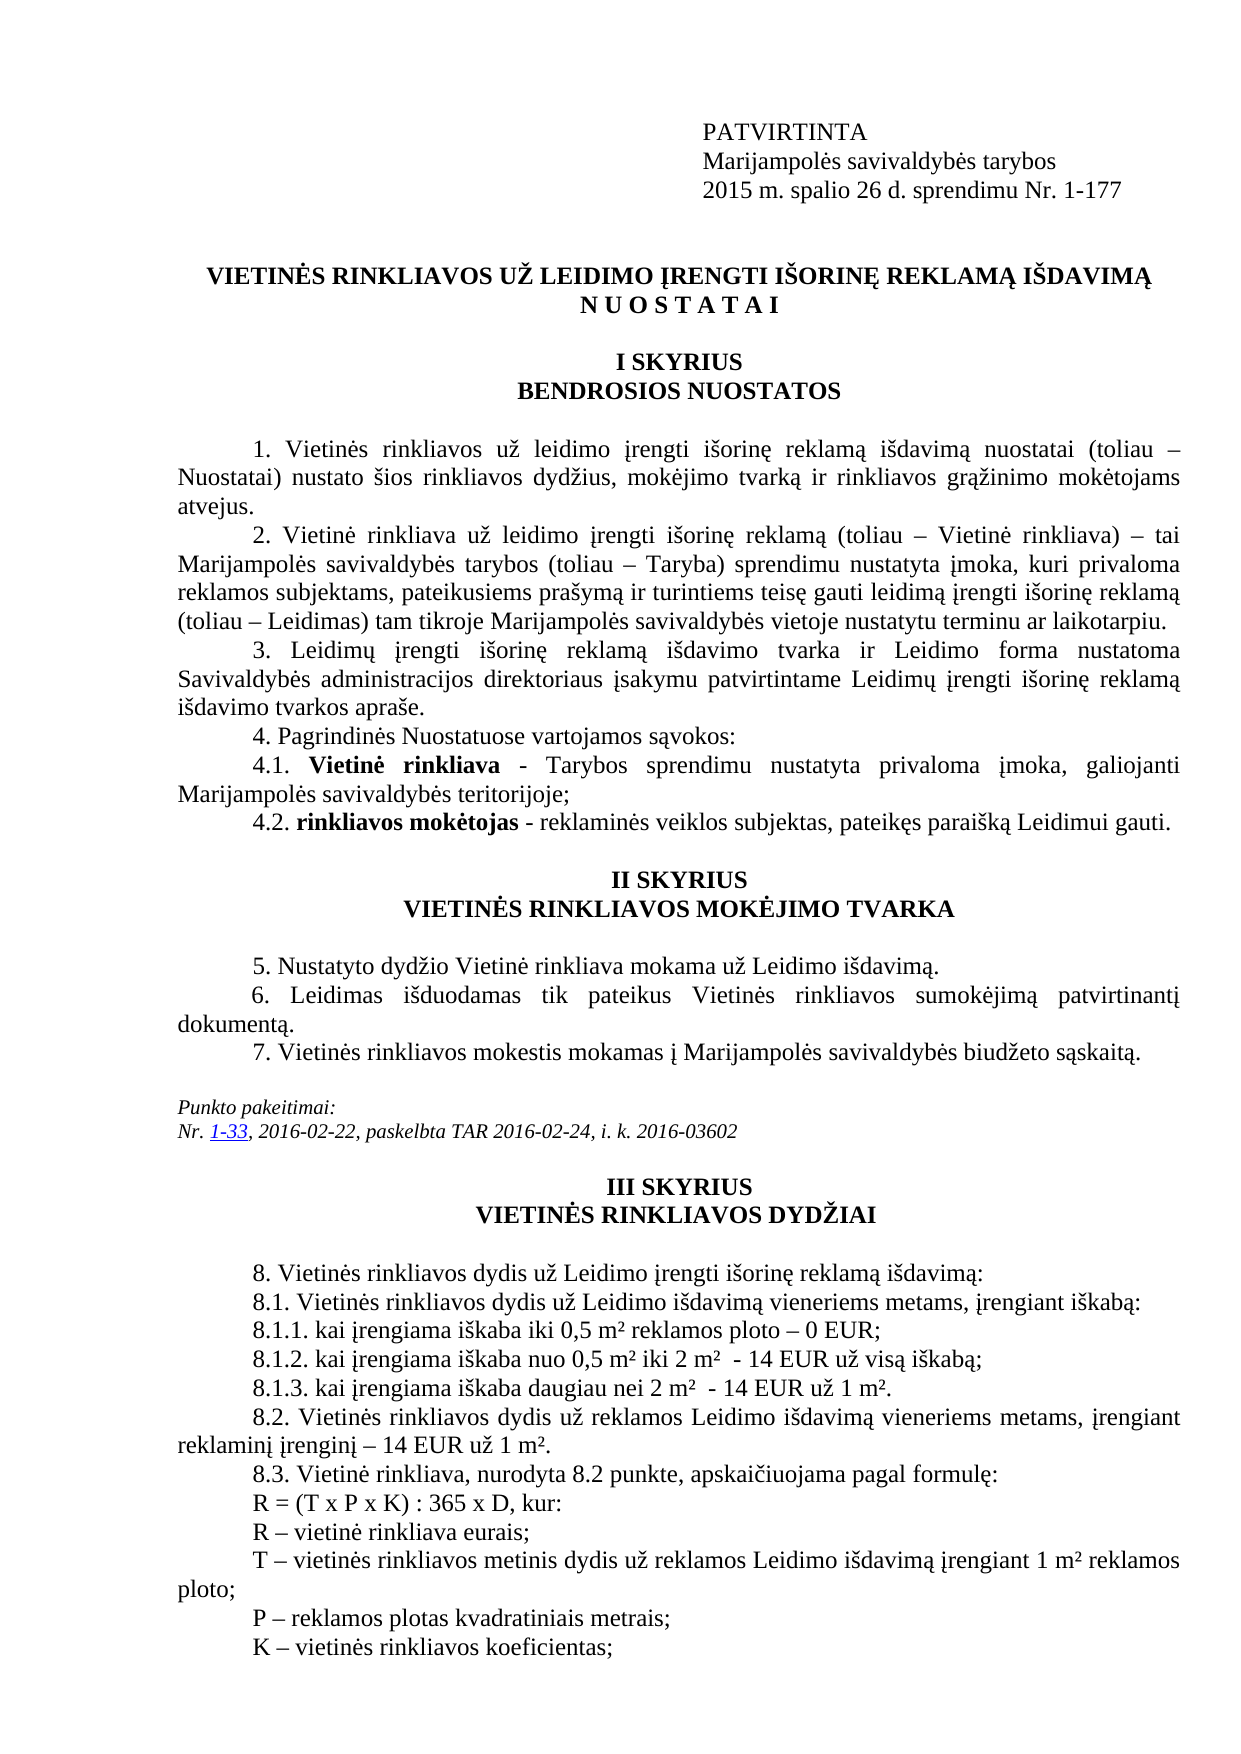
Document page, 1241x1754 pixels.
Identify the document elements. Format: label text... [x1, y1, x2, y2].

text 7. Vietinės rinkliavos mokestis mokamas į Marijampolės savivaldybės biudžeto sąskaitą. [177, 1037, 1181, 1066]
text K – vietinės rinkliavos koeficientas; [177, 1632, 1181, 1661]
text BENDROSIOS NUOSTATOS [177, 376, 1181, 405]
text 4.2. rinkliavos mokėtojas - reklaminės veiklos subjektas, pateikęs paraišką Leidimui gauti. [177, 807, 1181, 836]
text VIETINĖS RINKLIAVOS MOKĖJIMO TVARKA [177, 894, 1181, 922]
text 5. Nustatyto dydžio Vietinė rinkliava mokama už Leidimo išdavimą. [177, 951, 1181, 980]
text 8.2. Vietinės rinkliavos dydis už reklamos Leidimo išdavimą vieneriems metams, įrengiant reklaminį įrenginį – 14 EUR už 1 m². [177, 1402, 1181, 1459]
text 8.1.3. kai įrengiama iškaba daugiau nei 2 m² - 14 EUR už 1 m². [177, 1373, 1181, 1402]
text N U O S T A T A I [177, 290, 1181, 319]
text 2. Vietinė rinkliava už leidimo įrengti išorinę reklamą (toliau – Vietinė rinkliava) – tai Marijampolės savivaldybės tarybos (toliau – Taryba) sprendimu nustatyta įmoka, kuri privaloma reklamos subjektams, pateikusiems prašymą ir turintiems teisę gauti leidimą įrengti išorinę reklamą (toliau – Leidimas) tam tikroje Marijampolės savivaldybės vietoje nustatytu terminu ar laikotarpiu. [177, 520, 1181, 635]
text 3. Leidimų įrengti išorinę reklamą išdavimo tvarka ir Leidimo forma nustatoma Savivaldybės administracijos direktoriaus įsakymu patvirtintame Leidimų įrengti išorinę reklamą išdavimo tvarkos apraše. [177, 635, 1181, 721]
text II SKYRIUS [177, 865, 1181, 894]
text T – vietinės rinkliavos metinis dydis už reklamos Leidimo išdavimą įrengiant 1 m² reklamos ploto; [177, 1546, 1181, 1603]
text 6. Leidimas išduodamas tik pateikus Vietinės rinkliavos sumokėjimą patvirtinantį dokumentą. [177, 980, 1181, 1037]
text Punkto pakeitimai: [177, 1095, 1181, 1119]
text Marijampolės savivaldybės tarybos [627, 146, 1181, 175]
text Nr. 1-33, 2016-02-22, paskelbta TAR 2016-02-24, i. k. 2016-03602 [177, 1119, 1181, 1143]
text 4.1. Vietinė rinkliava - Tarybos sprendimu nustatyta privaloma įmoka, galiojanti Marijampolės savivaldybės teritorijoje; [177, 750, 1181, 807]
text PATVIRTINTA [627, 117, 1181, 146]
text III SKYRIUS [177, 1172, 1181, 1201]
text 8. Vietinės rinkliavos dydis už Leidimo įrengti išorinę reklamą išdavimą: [177, 1258, 1181, 1287]
text 8.1.1. kai įrengiama iškaba iki 0,5 m² reklamos ploto – 0 EUR; [177, 1316, 1181, 1344]
text R = (T x P x K) : 365 x D, kur: [177, 1488, 1181, 1517]
text VIETINĖS RINKLIAVOS DYDŽIAI [177, 1201, 1181, 1229]
text VIETINĖS RINKLIAVOS UŽ LEIDIMO ĮRENGTI IŠORINĘ REKLAMĄ IŠDAVIMĄ [177, 261, 1181, 290]
text P – reklamos plotas kvadratiniais metrais; [177, 1603, 1181, 1632]
text 8.1. Vietinės rinkliavos dydis už Leidimo išdavimą vieneriems metams, įrengiant iškabą: [177, 1287, 1181, 1316]
text 2015 m. spalio 26 d. sprendimu Nr. 1-177 [627, 175, 1181, 204]
text 1. Vietinės rinkliavos už leidimo įrengti išorinę reklamą išdavimą nuostatai (toliau – Nuostatai) nustato šios rinkliavos dydžius, mokėjimo tvarką ir rinkliavos grąžinimo mokėtojams atvejus. [177, 434, 1181, 520]
text 4. Pagrindinės Nuostatuose vartojamos sąvokos: [177, 721, 1181, 750]
text 8.3. Vietinė rinkliava, nurodyta 8.2 punkte, apskaičiuojama pagal formulę: [177, 1459, 1181, 1488]
text 8.1.2. kai įrengiama iškaba nuo 0,5 m² iki 2 m² - 14 EUR už visą iškabą; [177, 1344, 1181, 1373]
text I SKYRIUS [177, 347, 1181, 376]
text R – vietinė rinkliava eurais; [177, 1517, 1181, 1546]
